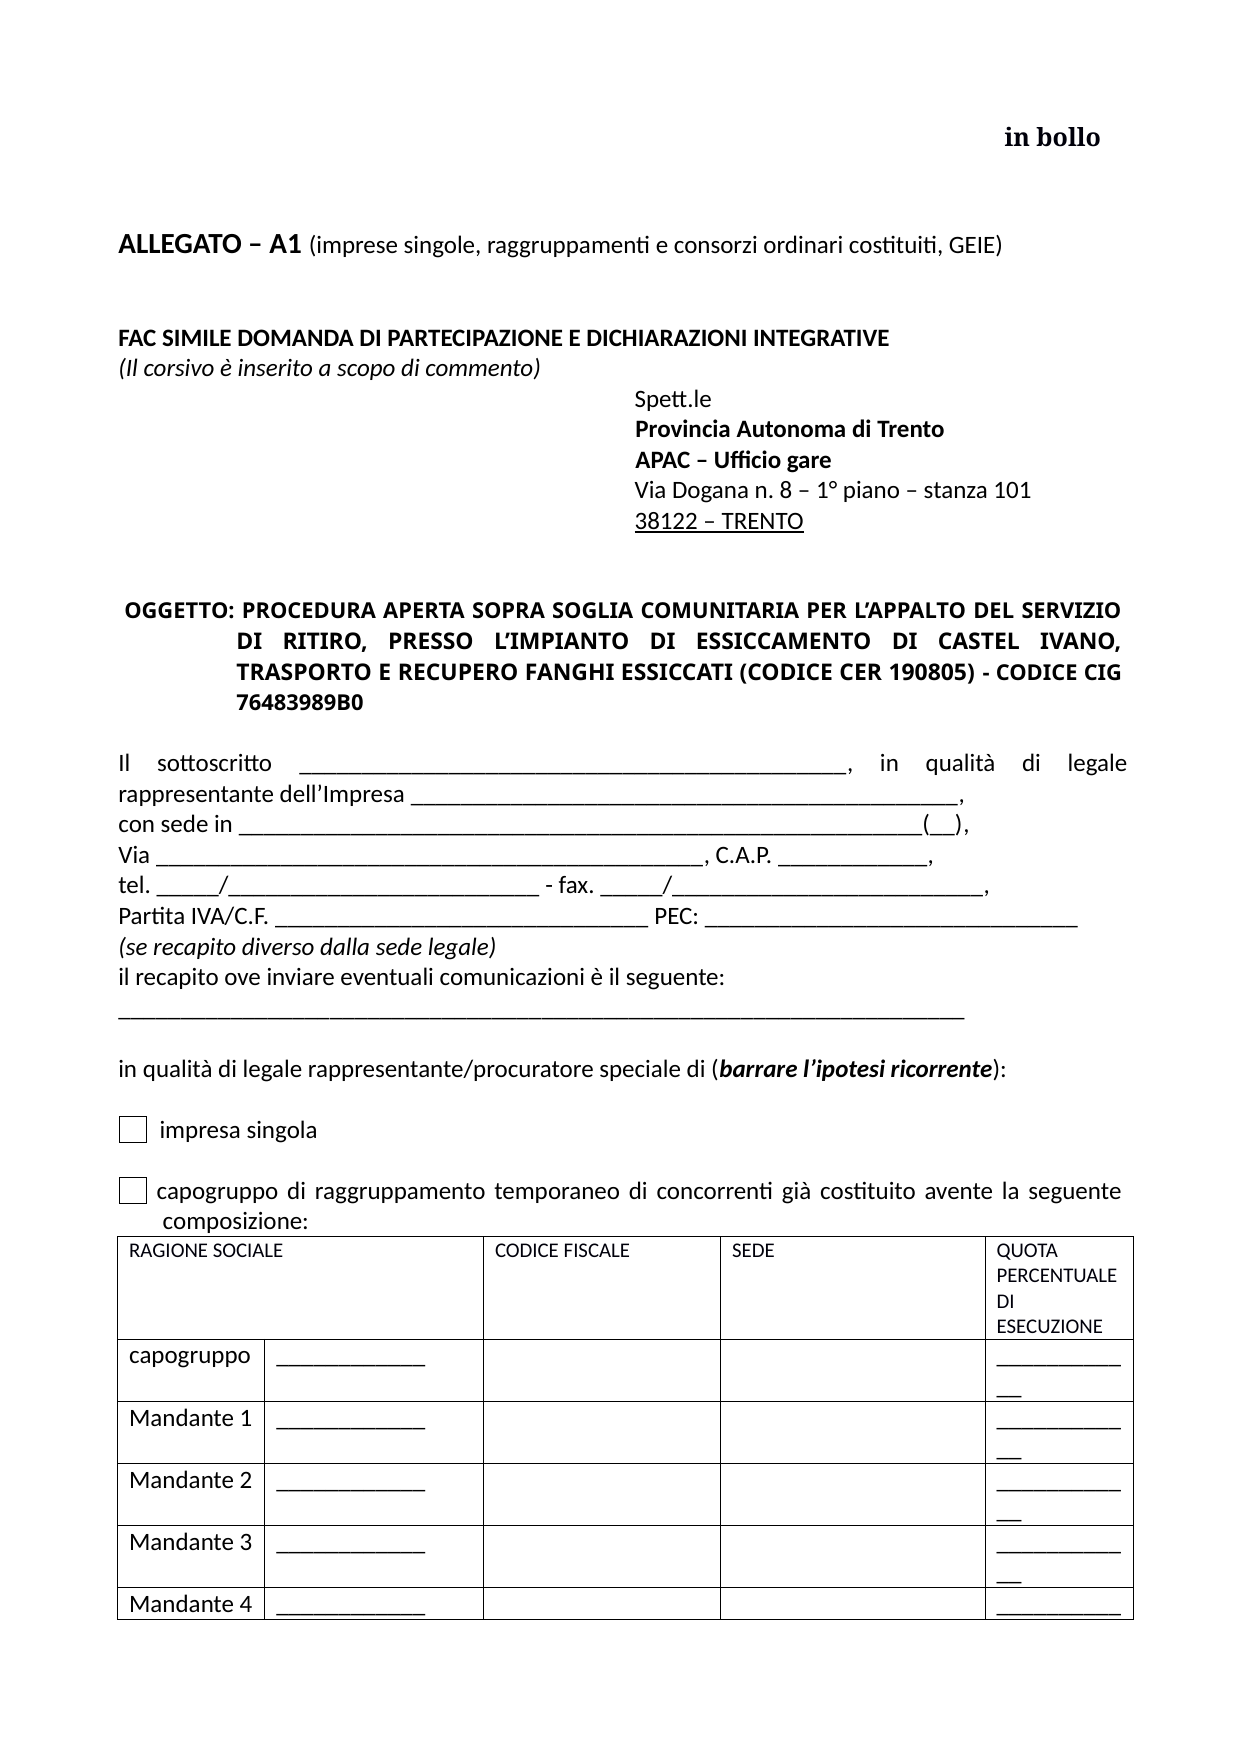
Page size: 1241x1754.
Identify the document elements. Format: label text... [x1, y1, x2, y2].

table_cell [721, 1588, 985, 1618]
table_cell __________ [986, 1588, 1133, 1618]
subtitle 38122 – TRENTO [634, 505, 1122, 535]
table_cell Mandante 1 [118, 1402, 264, 1463]
text FAC SIMILE DOMANDA DI PARTECIPAZIONE E DICHIARAZIONI INTEGRATIVE [118, 322, 1023, 352]
text in qualità di legale rappresentante/procuratore speciale di (barrare l’ipotesi ricorrente): [118, 1053, 1122, 1083]
table_cell [484, 1588, 720, 1618]
table_cell capogruppo [118, 1340, 264, 1401]
text (Il corsivo è inserito a scopo di commento) [118, 352, 1122, 383]
table_cell ____________ [265, 1588, 483, 1618]
text capogruppo di raggruppamento temporaneo di concorrenti già costituito avente la seguente composizione: [118, 1175, 1122, 1236]
table_cell [721, 1402, 985, 1463]
table_cell [721, 1340, 985, 1401]
table_cell [484, 1402, 720, 1463]
table_cell [484, 1340, 720, 1401]
table_cell [484, 1464, 720, 1525]
table_cell ____________ [265, 1340, 483, 1401]
table_header ragione sociale [118, 1237, 483, 1339]
table_cell Mandante 3 [118, 1526, 264, 1587]
table_cell ____________ [265, 1526, 483, 1587]
text tel. _____/_________________________ - fax. _____/_________________________, [118, 870, 1128, 900]
text ____________________________________________________________________ [118, 992, 1122, 1022]
table_cell Mandante 4 [118, 1588, 264, 1618]
table_cell ____________ [265, 1464, 483, 1525]
text con sede in _______________________________________________________(__), [118, 809, 1128, 839]
text Partita IVA/C.F. ______________________________ PEC: ______________________________ [118, 900, 1128, 931]
table_header Quota percentuale di esecuzione [986, 1237, 1133, 1339]
table_cell ____________ [986, 1526, 1133, 1587]
table_cell [721, 1464, 985, 1525]
table_cell [721, 1526, 985, 1587]
text APAC – Ufficio gare [118, 444, 1122, 474]
table_cell ____________ [986, 1464, 1133, 1525]
table_cell [484, 1526, 720, 1587]
text in bollo [118, 118, 1226, 154]
text Provincia Autonoma di Trento [118, 413, 1122, 444]
text Il sottoscritto ____________________________________________, in qualità di legale rappresentante dell’Impresa ____________________________________________, [118, 748, 1128, 809]
table_cell ____________ [265, 1402, 483, 1463]
table_header codice fiscale [484, 1237, 720, 1339]
subtitle Via Dogana n. 8 – 1° piano – stanza 101 [634, 474, 1122, 505]
text il recapito ove inviare eventuali comunicazioni è il seguente: [118, 961, 1122, 992]
text Oggetto: PROCEDURA APERTA SOPRA SOGLIA COMUNITARIA PER L’APPALTO DEL SERVIZIO DI RITIRO, PRESSO L’IMPIANTO DI ESSICCAMENTO DI CASTEL IVANO, TRASPORTO E RECUPERO FANGHI ESSICCATI (CODICE CER 190805) - CODICE CIG 76483989B0 [124, 595, 1122, 717]
text ALLEGATO – A1 (imprese singole, raggruppamenti e consorzi ordinari costituiti, GEIE) [118, 225, 1226, 261]
table_cell ____________ [986, 1402, 1133, 1463]
text (se recapito diverso dalla sede legale) [118, 931, 1122, 961]
text impresa singola [118, 1114, 1122, 1144]
table_header sede [721, 1237, 985, 1339]
table_cell Mandante 2 [118, 1464, 264, 1525]
text Via ____________________________________________, C.A.P. ____________, [118, 839, 1128, 870]
subtitle Spett.le [634, 383, 1122, 413]
table_cell ____________ [986, 1340, 1133, 1401]
